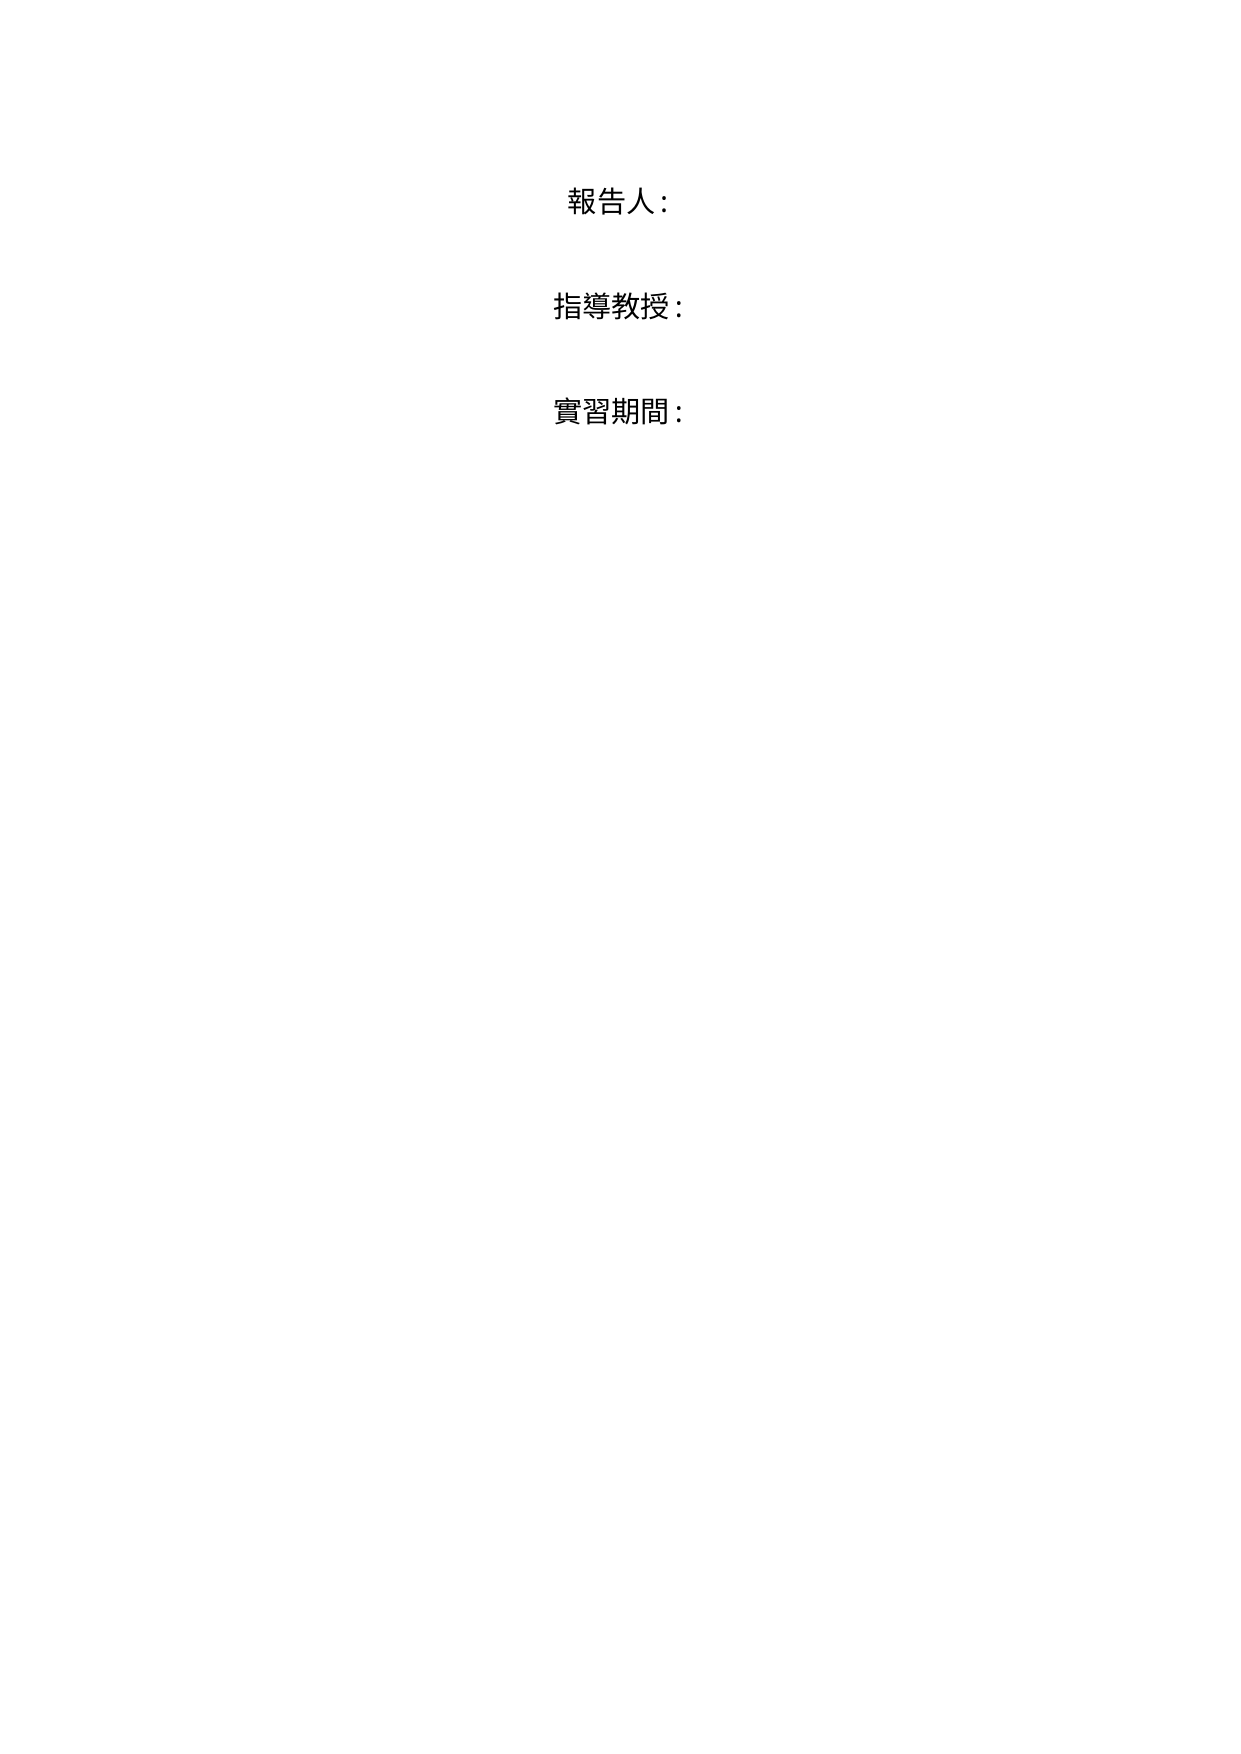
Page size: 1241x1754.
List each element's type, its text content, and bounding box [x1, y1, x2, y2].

text 報告人: [187, 158, 1053, 221]
text 實習期間: [187, 368, 1053, 431]
text 指導教授: [187, 263, 1053, 326]
